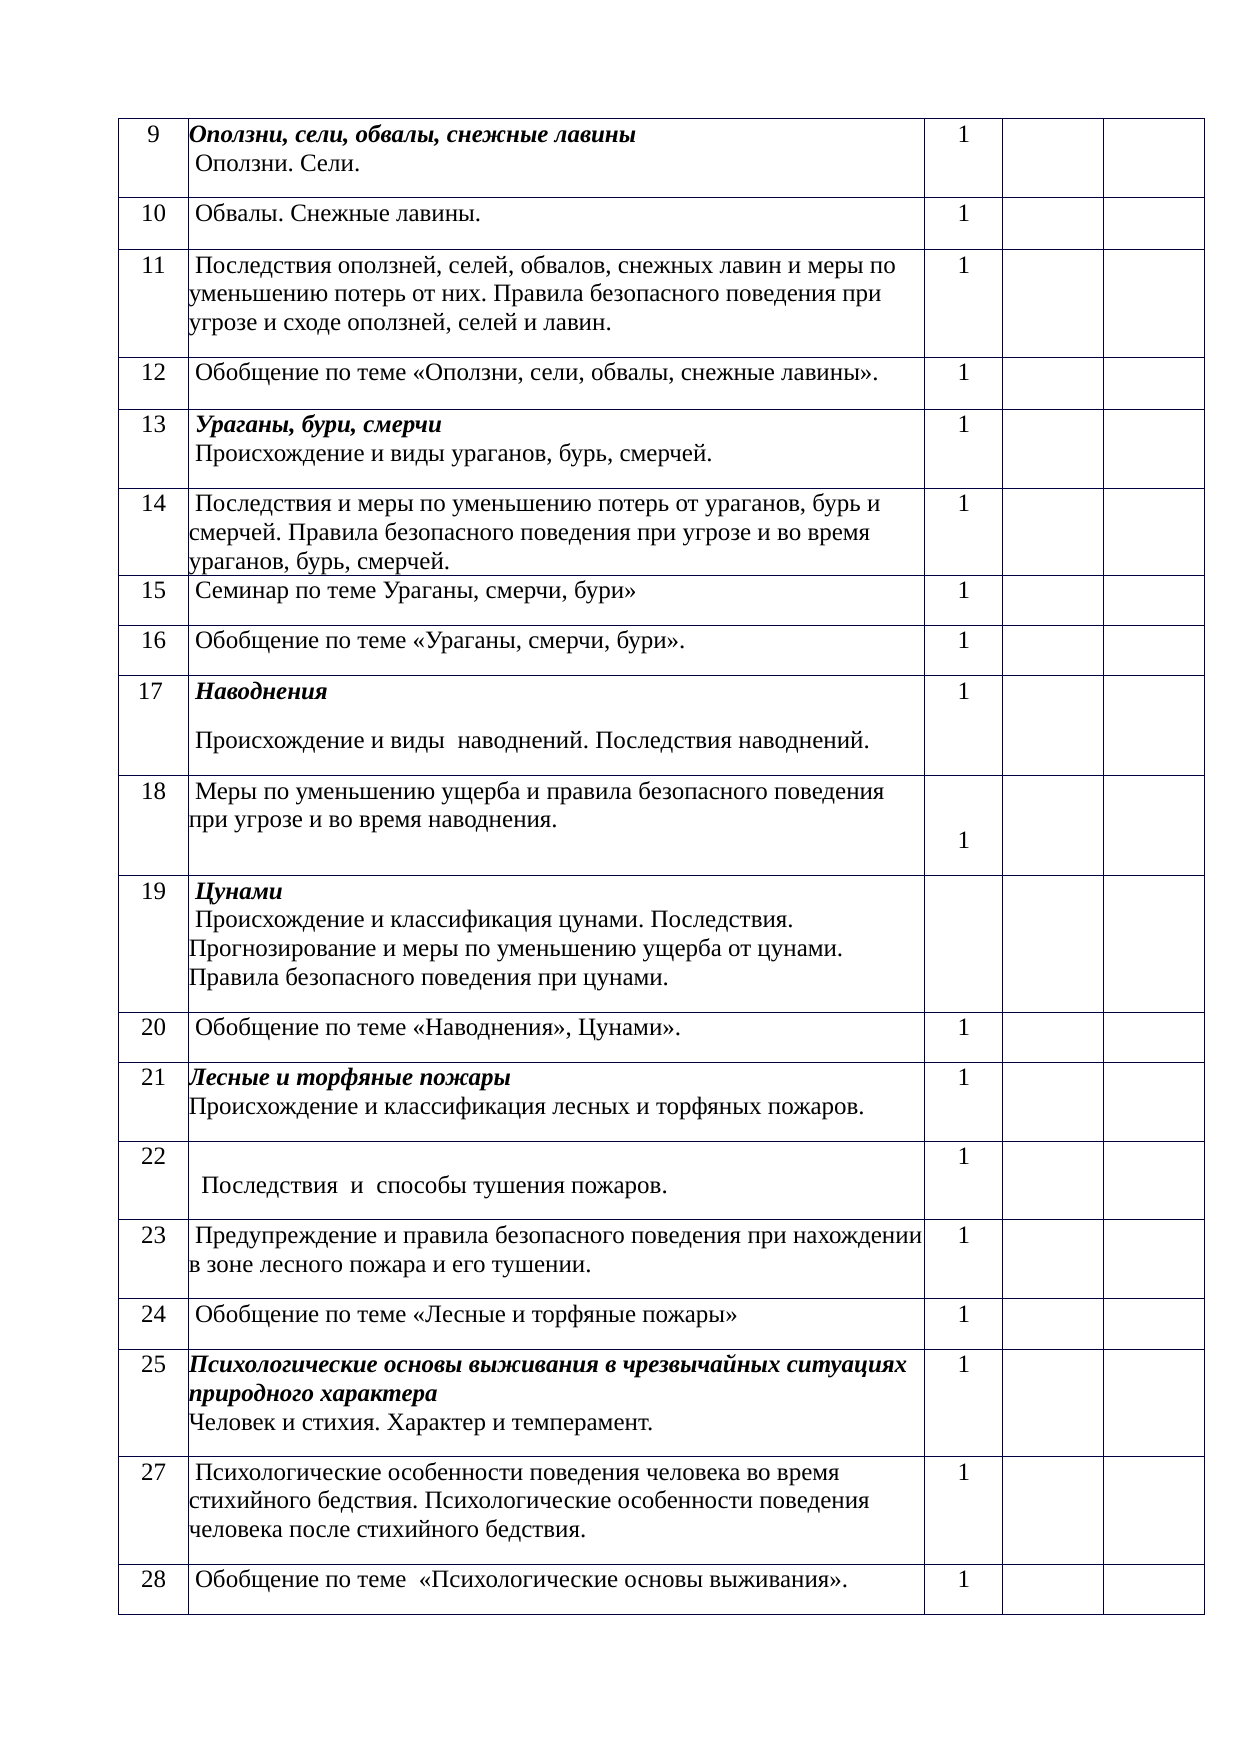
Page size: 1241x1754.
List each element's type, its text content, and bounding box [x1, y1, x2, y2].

table_cell [1104, 410, 1204, 488]
table_cell 28 [119, 1565, 188, 1614]
table_cell 23 [119, 1220, 188, 1298]
table_cell 1 [925, 1013, 1002, 1062]
table_cell 1 [925, 358, 1002, 409]
table_cell Лесные и торфяные пожары Происхождение и классификация лесных и торфяных пожаров. [189, 1063, 924, 1141]
table_cell Обобщение по теме «Наводнения», Цунами». [189, 1013, 924, 1062]
table_cell Последствия и меры по уменьшению потерь от ураганов, бурь и смерчей. Правила безопасного поведения при угрозе и во время ураганов, бурь, смерчей. [189, 489, 924, 574]
table_cell 1 [925, 776, 1002, 875]
table_cell [1003, 1299, 1103, 1348]
table_cell [925, 876, 1002, 1011]
table_cell [1104, 626, 1204, 675]
table_cell 9 [119, 119, 188, 197]
table_cell 21 [119, 1063, 188, 1141]
table_cell 1 [925, 1220, 1002, 1298]
table_cell 16 [119, 626, 188, 675]
table_cell [1104, 576, 1204, 625]
table_cell [1003, 1013, 1103, 1062]
table_cell Оползни, сели, обвалы, снежные лавины Оползни. Сели. [189, 119, 924, 197]
table_cell Последствия и способы тушения пожаров. [189, 1142, 924, 1219]
table_cell Ураганы, бури, смерчи Происхождение и виды ураганов, бурь, смерчей. [189, 410, 924, 488]
table_cell [1104, 776, 1204, 875]
table_cell [1003, 410, 1103, 488]
table_cell 1 [925, 250, 1002, 357]
table_cell Цунами Происхождение и классификация цунами. Последствия. Прогнозирование и меры по уменьшению ущерба от цунами. Правила безопасного поведения при цунами. [189, 876, 924, 1011]
table_cell [1104, 1220, 1204, 1298]
table_cell [1003, 576, 1103, 625]
table_cell [1104, 489, 1204, 574]
table_cell 24 [119, 1299, 188, 1348]
table_cell Предупреждение и правила безопасного поведения при нахождении в зоне лесного пожара и его тушении. [189, 1220, 924, 1298]
table_cell 1 [925, 489, 1002, 574]
table_cell 22 [119, 1142, 188, 1219]
table_cell 1 [925, 1299, 1002, 1348]
table_cell [1003, 1350, 1103, 1456]
table_cell 1 [925, 676, 1002, 775]
table_cell [1104, 1457, 1204, 1564]
table_cell Обобщение по теме «Оползни, сели, обвалы, снежные лавины». [189, 358, 924, 409]
table_cell 1 [925, 119, 1002, 197]
table_cell [1003, 676, 1103, 775]
table_cell 1 [925, 1457, 1002, 1564]
table_cell [1104, 676, 1204, 775]
table_cell 12 [119, 358, 188, 409]
table_cell Обобщение по теме «Психологические основы выживания». [189, 1565, 924, 1614]
table_cell [1003, 198, 1103, 249]
table_cell [1003, 1565, 1103, 1614]
table_cell [1003, 1220, 1103, 1298]
table_cell [1003, 1063, 1103, 1141]
table_cell 15 [119, 576, 188, 625]
table_cell Обобщение по теме «Лесные и торфяные пожары» [189, 1299, 924, 1348]
table_cell [1104, 250, 1204, 357]
table_cell 1 [925, 1565, 1002, 1614]
table_cell Психологические основы выживания в чрезвычайных ситуациях природного характера Человек и стихия. Характер и темперамент. [189, 1350, 924, 1456]
table_cell [1104, 119, 1204, 197]
table_cell [1104, 1350, 1204, 1456]
table_cell [1003, 119, 1103, 197]
table_cell [1104, 1142, 1204, 1219]
table_cell [1003, 876, 1103, 1011]
table_cell 1 [925, 626, 1002, 675]
table_cell [1104, 876, 1204, 1011]
table_cell 13 [119, 410, 188, 488]
table_cell Меры по уменьшению ущерба и правила безопасного поведения при угрозе и во время наводнения. [189, 776, 924, 875]
table_cell [1104, 1299, 1204, 1348]
table_cell 19 [119, 876, 188, 1011]
table_cell 11 [119, 250, 188, 357]
table_cell [1003, 489, 1103, 574]
table_cell Психологические особенности поведения человека во время стихийного бедствия. Психологические особенности поведения человека после стихийного бедствия. [189, 1457, 924, 1564]
table_cell 1 [925, 576, 1002, 625]
table_cell [1104, 1013, 1204, 1062]
table_cell [1104, 1063, 1204, 1141]
table_cell [1003, 358, 1103, 409]
table_cell 25 [119, 1350, 188, 1456]
table_cell 14 [119, 489, 188, 574]
table_cell Семинар по теме Ураганы, смерчи, бури» [189, 576, 924, 625]
table_cell 18 [119, 776, 188, 875]
table_cell [1104, 1565, 1204, 1614]
table_cell 17 [119, 676, 188, 775]
table_cell 10 [119, 198, 188, 249]
table_cell 20 [119, 1013, 188, 1062]
table_cell Обвалы. Снежные лавины. [189, 198, 924, 249]
table_cell Последствия оползней, селей, обвалов, снежных лавин и меры по уменьшению потерь от них. Правила безопасного поведения при угрозе и сходе оползней, селей и лавин. [189, 250, 924, 357]
table_cell 27 [119, 1457, 188, 1564]
table_cell 1 [925, 198, 1002, 249]
table_cell Наводнения Происхождение и виды наводнений. Последствия наводнений. [189, 676, 924, 775]
table_cell Обобщение по теме «Ураганы, смерчи, бури». [189, 626, 924, 675]
table_cell [1003, 626, 1103, 675]
table_cell [1003, 776, 1103, 875]
table_cell 1 [925, 1063, 1002, 1141]
table_cell 1 [925, 410, 1002, 488]
table_cell [1003, 250, 1103, 357]
table_cell [1104, 358, 1204, 409]
table_cell [1104, 198, 1204, 249]
table_cell 1 [925, 1350, 1002, 1456]
table_cell [1003, 1142, 1103, 1219]
table_cell [1003, 1457, 1103, 1564]
table_cell 1 [925, 1142, 1002, 1219]
